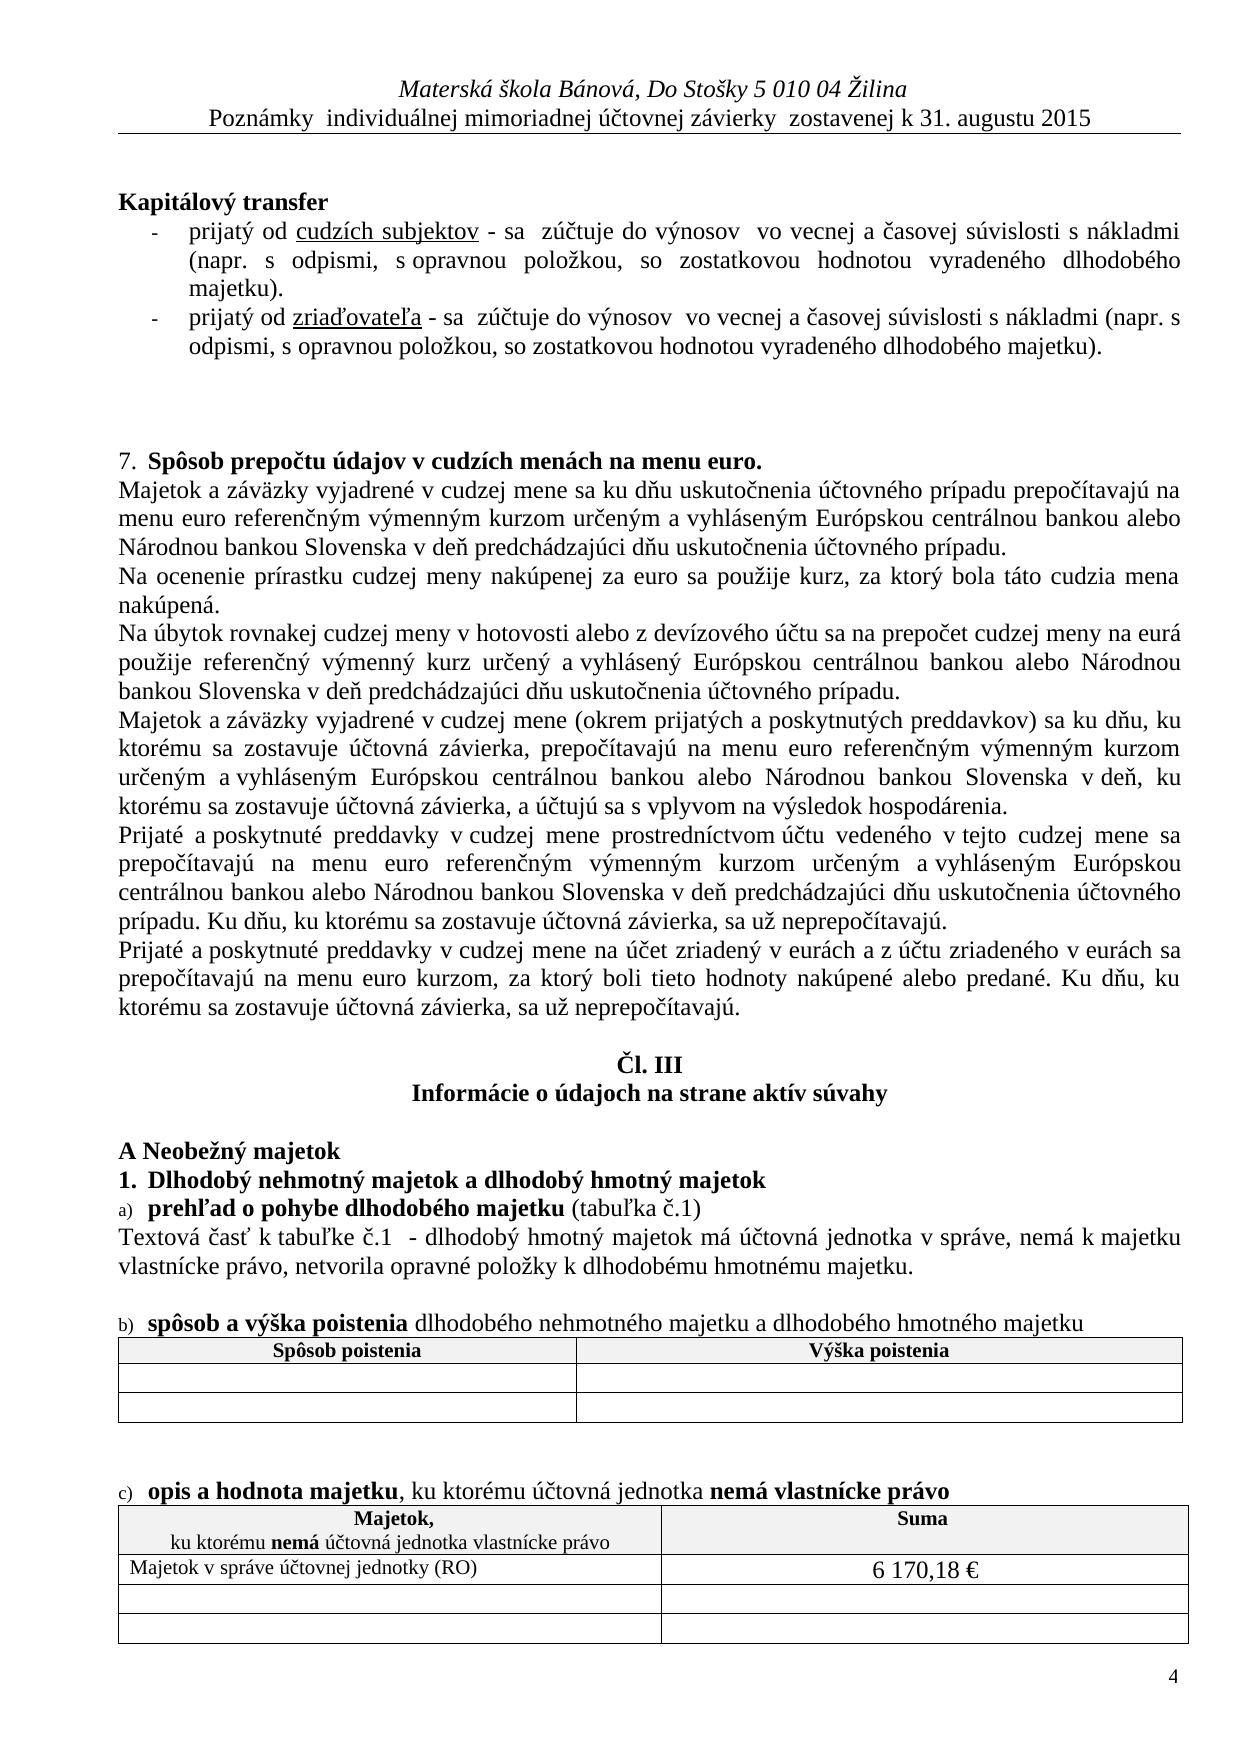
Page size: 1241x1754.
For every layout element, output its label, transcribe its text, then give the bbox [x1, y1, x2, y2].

list prijatý od zriaďovateľa - sa zúčtuje do výnosov vo vecnej a časovej súvislosti s nákladmi (napr. s odpismi, s opravnou položkou, so zostatkovou hodnotou vyradeného dlhodobého majetku). [151, 302, 1181, 360]
table_cell [119, 1585, 661, 1613]
list prehľad o pohybe dlhodobého majetku (tabuľka č.1) [118, 1193, 1181, 1222]
text Prijaté a poskytnuté preddavky v cudzej mene na účet zriadený v eurách a z účtu zriadeného v eurách sa prepočítavajú na menu euro kurzom, za ktorý boli tieto hodnoty nakúpené alebo predané. Ku dňu, ku ktorému sa zostavuje účtovná závierka, sa už neprepočítavajú. [118, 935, 1181, 1021]
table_cell [119, 1614, 661, 1643]
text Čl. III [118, 1050, 1181, 1078]
table_cell Majetok v správe účtovnej jednotky (RO) [119, 1555, 661, 1583]
text Textová časť k tabuľke č.1 - dlhodobý hmotný majetok má účtovná jednotka v správe, nemá k majetku vlastnícke právo, netvorila opravné položky k dlhodobému hmotnému majetku. [118, 1222, 1181, 1280]
list Dlhodobý nehmotný majetok a dlhodobý hmotný majetok [118, 1165, 1181, 1193]
text Majetok a záväzky vyjadrené v cudzej mene sa ku dňu uskutočnenia účtovného prípadu prepočítavajú na menu euro referenčným výmenným kurzom určeným a vyhláseným Európskou centrálnou bankou alebo Národnou bankou Slovenska v deň predchádzajúci dňu uskutočnenia účtovného prípadu. [118, 475, 1181, 561]
text Informácie o údajoch na strane aktív súvahy [118, 1078, 1181, 1107]
list prijatý od cudzích subjektov - sa zúčtuje do výnosov vo vecnej a časovej súvislosti s nákladmi (napr. s odpismi, s opravnou položkou, so zostatkovou hodnotou vyradeného dlhodobého majetku). [151, 216, 1181, 302]
table_cell [119, 1364, 576, 1392]
table_header Výška poistenia [577, 1338, 1182, 1362]
list Spôsob prepočtu údajov v cudzích menách na menu euro. [118, 446, 1181, 475]
table_cell [662, 1614, 1188, 1643]
table_header Suma [662, 1506, 1188, 1554]
list opis a hodnota majetku, ku ktorému účtovná jednotka nemá vlastnícke právo [118, 1476, 1181, 1504]
text Na ocenenie prírastku cudzej meny nakúpenej za euro sa použije kurz, za ktorý bola táto cudzia mena nakúpená. [118, 561, 1181, 618]
table_cell [577, 1393, 1182, 1422]
table_header Spôsob poistenia [119, 1338, 576, 1362]
text Prijaté a poskytnuté preddavky v cudzej mene prostredníctvom účtu vedeného v tejto cudzej mene sa prepočítavajú na menu euro referenčným výmenným kurzom určeným a vyhláseným Európskou centrálnou bankou alebo Národnou bankou Slovenska v deň predchádzajúci dňu uskutočnenia účtovného prípadu. Ku dňu, ku ktorému sa zostavuje účtovná závierka, sa už neprepočítavajú. [118, 820, 1181, 935]
table_header Majetok, ku ktorému nemá účtovná jednotka vlastnícke právo [119, 1506, 661, 1554]
table_cell [577, 1364, 1182, 1392]
text Kapitálový transfer [118, 187, 1181, 216]
text Majetok a záväzky vyjadrené v cudzej mene (okrem prijatých a poskytnutých preddavkov) sa ku dňu, ku ktorému sa zostavuje účtovná závierka, prepočítavajú na menu euro referenčným výmenným kurzom určeným a vyhláseným Európskou centrálnou bankou alebo Národnou bankou Slovenska v deň, ku ktorému sa zostavuje účtovná závierka, a účtujú sa s vplyvom na výsledok hospodárenia. [118, 705, 1181, 820]
text Na úbytok rovnakej cudzej meny v hotovosti alebo z devízového účtu sa na prepočet cudzej meny na eurá použije referenčný výmenný kurz určený a vyhlásený Európskou centrálnou bankou alebo Národnou bankou Slovenska v deň predchádzajúci dňu uskutočnenia účtovného prípadu. [118, 618, 1181, 705]
list spôsob a výška poistenia dlhodobého nehmotného majetku a dlhodobého hmotného majetku [118, 1308, 1181, 1337]
table_cell [119, 1393, 576, 1422]
text A Neobežný majetok [118, 1136, 1181, 1165]
table_cell 6 170,18 € [662, 1555, 1188, 1583]
table_cell [662, 1585, 1188, 1613]
